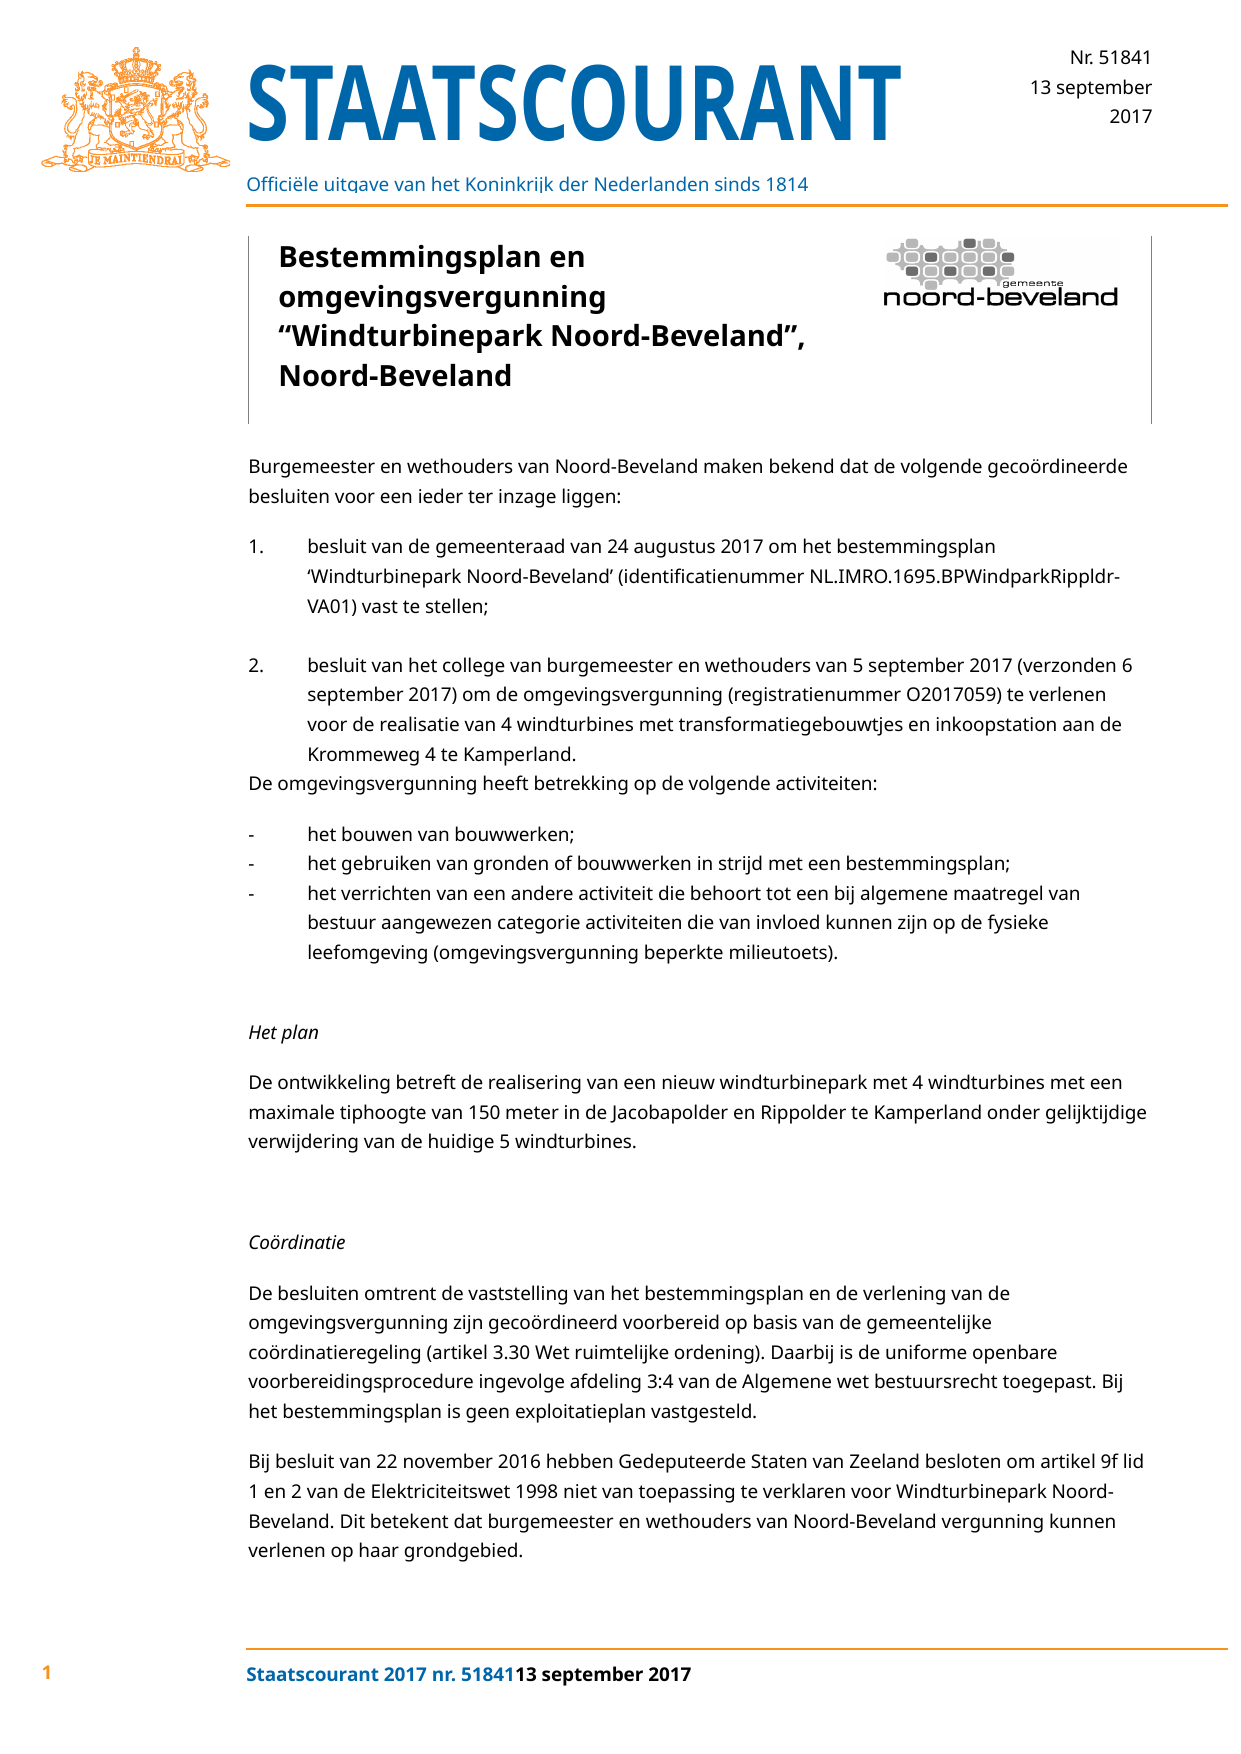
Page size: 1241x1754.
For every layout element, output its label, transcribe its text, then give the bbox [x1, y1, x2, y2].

picture [882, 236, 1119, 308]
list het gebruiken van gronden of bouwwerken in strijd met een bestemmingsplan; [248, 850, 1152, 876]
text Bij besluit van 22 november 2016 hebben Gedeputeerde Staten van Zeeland besloten om artikel 9f lid 1 en 2 van de Elektriciteitswet 1998 niet van toepassing te verklaren voor Windturbinepark Noord-Beveland. Dit betekent dat burgemeester en wethouders van Noord-Beveland vergunning kunnen verlenen op haar grondgebied. [248, 1449, 1152, 1563]
table_header [850, 236, 1151, 424]
text Burgemeester en wethouders van Noord-Beveland maken bekend dat de volgende gecoördineerde besluiten voor een ieder ter inzage liggen: [248, 454, 1152, 509]
list het verrichten van een andere activiteit die behoort tot een bij algemene maatregel van bestuur aangewezen categorie activiteiten die van invloed kunnen zijn op de fysieke leefomgeving (omgevingsvergunning beperkte milieutoets). [248, 880, 1152, 965]
picture [41, 47, 231, 172]
text Het plan [248, 1019, 1152, 1045]
text Coördinatie [248, 1229, 1152, 1255]
text De besluiten omtrent de vaststelling van het bestemmingsplan en de verlening van de omgevingsvergunning zijn gecoördineerd voorbereid op basis van de gemeentelijke coördinatieregeling (artikel 3.30 Wet ruimtelijke ordening). Daarbij is de uniforme openbare voorbereidingsprocedure ingevolge afdeling 3:4 van de Algemene wet bestuursrecht toegepast. Bij het bestemmingsplan is geen exploitatieplan vastgesteld. [248, 1280, 1152, 1424]
table_header Bestemmingsplan en omgevingsvergunning “Windturbinepark Noord-Beveland”, Noord-Beveland [249, 236, 850, 424]
text De omgevingsvergunning heeft betrekking op de volgende activiteiten: [248, 770, 1152, 796]
list besluit van het college van burgemeester en wethouders van 5 september 2017 (verzonden 6 september 2017) om de omgevingsvergunning (registratienummer O2017059) te verlenen voor de realisatie van 4 windturbines met transformatiegebouwtjes en inkoopstation aan de Krommeweg 4 te Kamperland. [248, 652, 1152, 766]
text De ontwikkeling betreft de realisering van een nieuw windturbinepark met 4 windturbines met een maximale tiphoogte van 150 meter in de Jacobapolder en Rippolder te Kamperland onder gelijktijdige verwijdering van de huidige 5 windturbines. [248, 1069, 1152, 1154]
list besluit van de gemeenteraad van 24 augustus 2017 om het bestemmingsplan ‘Windturbinepark Noord-Beveland’ (identificatienummer NL.IMRO.1695.BPWindparkRippldr-VA01) vast te stellen; [248, 534, 1152, 618]
list het bouwen van bouwwerken; [248, 821, 1152, 846]
